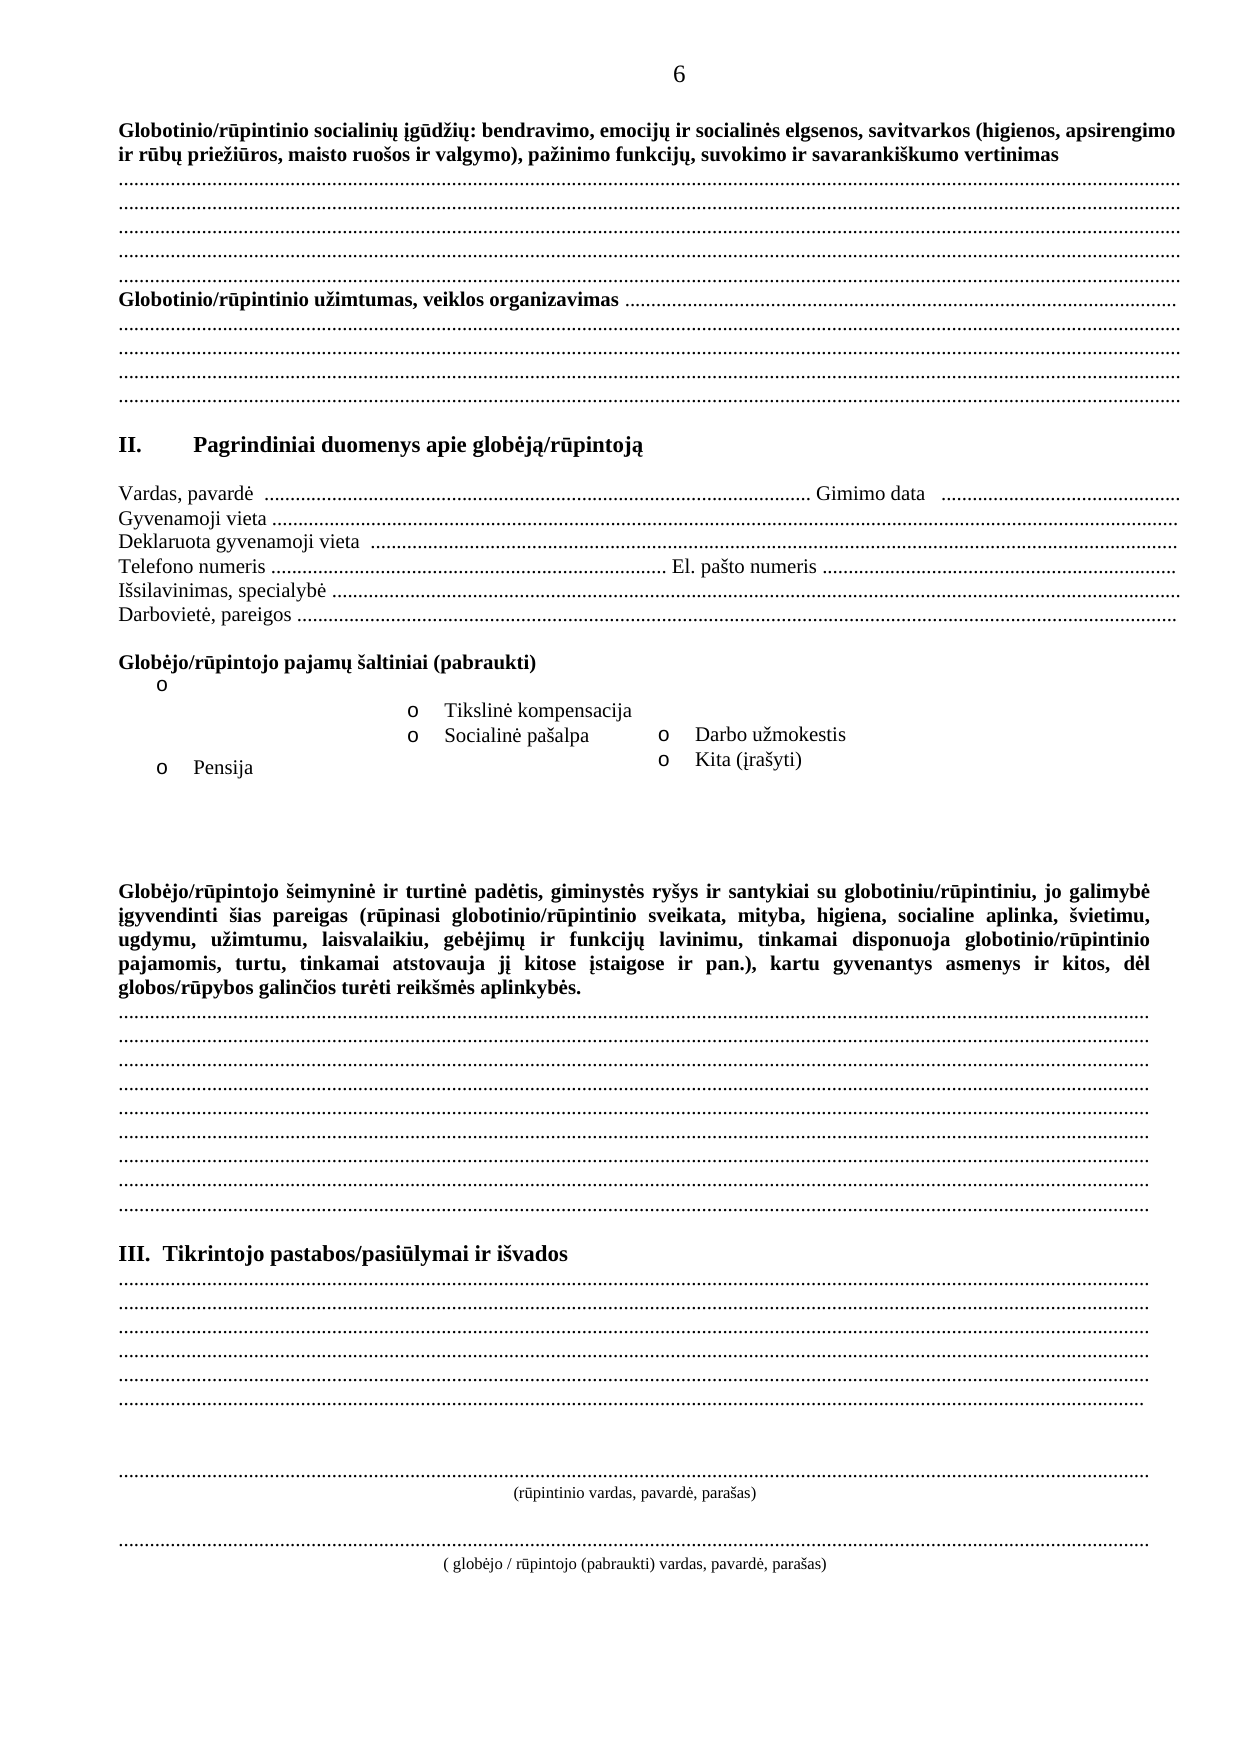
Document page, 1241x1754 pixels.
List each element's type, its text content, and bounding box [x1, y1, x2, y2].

text ............................................................................................................................................................................................................ [118, 190, 1181, 214]
text ...................................................................................................................................................................................................... [118, 1362, 1152, 1386]
text Globėjo/rūpintojo šeimyninė ir turtinė padėtis, giminystės ryšys ir santykiai su globotiniu/rūpintiniu, jo galimybė įgyvendinti šias pareigas (rūpinasi globotinio/rūpintinio sveikata, mityba, higiena, socialine aplinka, švietimu, ugdymu, užimtumu, laisvalaikiu, gebėjimų ir funkcijų lavinimu, tinkamai disponuoja globotinio/rūpintinio pajamomis, turtu, tinkamai atstovauja jį kitose įstaigose ir pan.), kartu gyvenantys asmenys ir kitos, dėl globos/rūpybos galinčios turėti reikšmės aplinkybės. [118, 879, 1152, 999]
text Išsilavinimas, specialybė ................................................................................................................................................................... [118, 578, 1181, 602]
text II. Pagrindiniai duomenys apie globėją/rūpintoją [118, 431, 1181, 457]
text ...................................................................................................................................................................................................... [118, 1191, 1152, 1216]
text ..................................................................................................................................................................................................... [118, 1386, 1152, 1410]
text ...................................................................................................................................................................................................... [118, 1071, 1152, 1095]
text Darbovietė, pareigos ......................................................................................................................................................................... [118, 602, 1181, 626]
text ............................................................................................................................................................................................................ [118, 311, 1181, 335]
text Telefono numeris ............................................................................ El. pašto numeris .................................................................... [118, 553, 1181, 578]
text ............................................................................................................................................................................................................ [118, 383, 1181, 407]
text o [156, 674, 1181, 697]
text ............................................................................................................................................................................................................ [118, 359, 1181, 383]
text ...................................................................................................................................................................................................... [118, 1119, 1152, 1143]
text ...................................................................................................................................................................................................... [118, 1095, 1152, 1119]
text ...................................................................................................................................................................................................... [118, 1290, 1152, 1314]
text o Pensija [156, 755, 399, 781]
text ...................................................................................................................................................................................................... [118, 1338, 1152, 1362]
text o Socialinė pašalpa [407, 723, 649, 749]
text ............................................................................................................................................................................................................ [118, 335, 1181, 359]
text Deklaruota gyvenamoji vieta ........................................................................................................................................................... [118, 529, 1181, 553]
text ( globėjo / rūpintojo (pabraukti) vardas, pavardė, parašas) [118, 1554, 1152, 1573]
text ............................................................................................................................................................................................................ [118, 262, 1181, 287]
text Vardas, pavardė ......................................................................................................... Gimimo data .............................................. [118, 481, 1181, 505]
text o Darbo užmokestis [657, 722, 901, 747]
text Globotinio/rūpintinio socialinių įgūdžių: bendravimo, emocijų ir socialinės elgsenos, savitvarkos (higienos, apsirengimo ir rūbų priežiūros, maisto ruošos ir valgymo), pažinimo funkcijų, suvokimo ir savarankiškumo vertinimas ............................................................................................................................................................................................................ [118, 118, 1181, 190]
text Globotinio/rūpintinio užimtumas, veiklos organizavimas .......................................................................................................... [118, 287, 1181, 311]
text ...................................................................................................................................................................................................... [118, 1458, 1152, 1482]
text o Kita (įrašyti) [657, 747, 901, 773]
text ...................................................................................................................................................................................................... [118, 999, 1152, 1023]
text ...................................................................................................................................................................................................... [118, 1023, 1152, 1047]
text Globėjo/rūpintojo pajamų šaltiniai (pabraukti) [118, 650, 1181, 674]
text ...................................................................................................................................................................................................... [118, 1167, 1152, 1191]
text ............................................................................................................................................................................................................ [118, 238, 1181, 262]
text ...................................................................................................................................................................................................... [118, 1314, 1152, 1338]
text ...................................................................................................................................................................................................... [118, 1526, 1152, 1551]
text ............................................................................................................................................................................................................ [118, 214, 1181, 238]
text ...................................................................................................................................................................................................... [118, 1047, 1152, 1071]
text Gyvenamoji vieta .............................................................................................................................................................................. [118, 505, 1181, 529]
text ...................................................................................................................................................................................................... [118, 1266, 1152, 1290]
text III. Tikrintojo pastabos/pasiūlymai ir išvados [118, 1239, 1152, 1266]
text o Tikslinė kompensacija [407, 697, 649, 723]
text (rūpintinio vardas, pavardė, parašas) [122, 1482, 1152, 1502]
text ...................................................................................................................................................................................................... [118, 1143, 1152, 1167]
